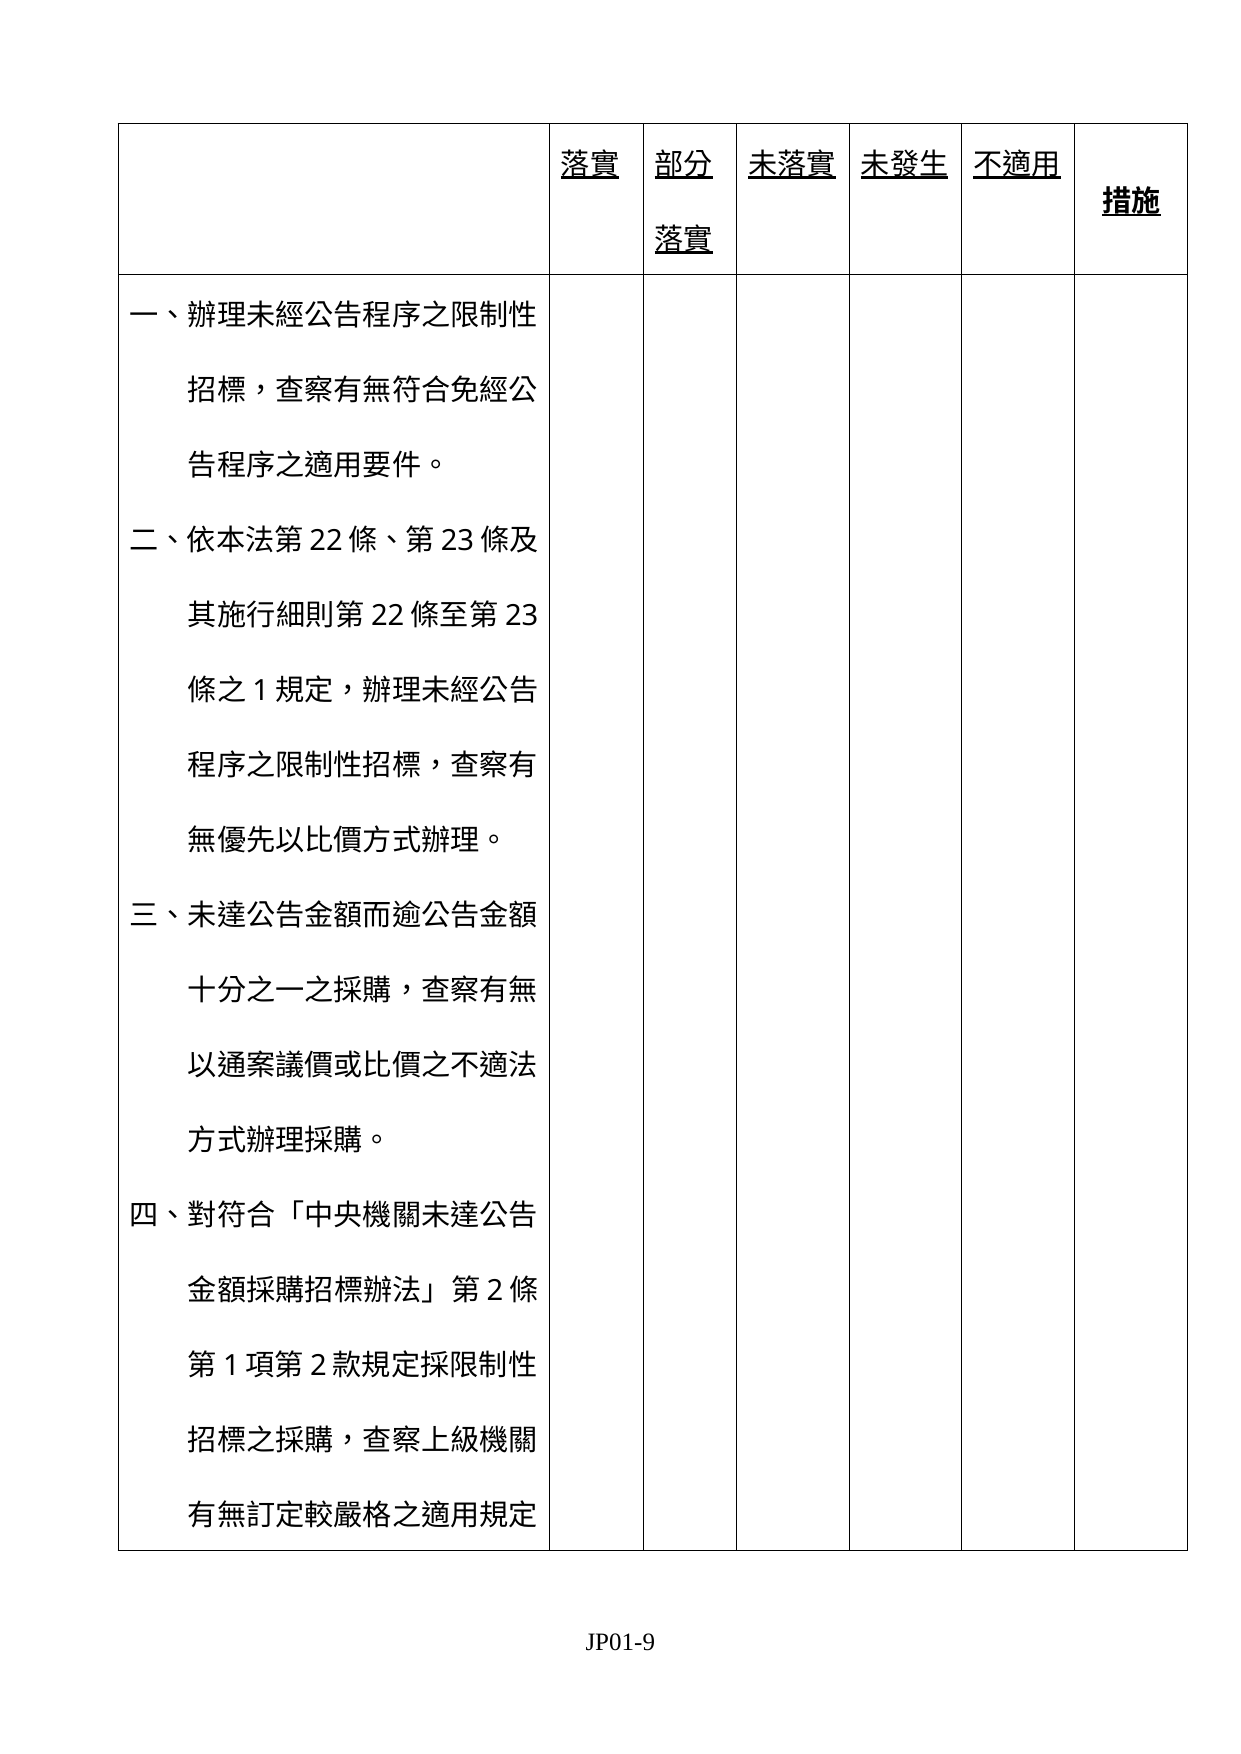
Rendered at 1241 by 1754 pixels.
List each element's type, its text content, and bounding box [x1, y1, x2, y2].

table_cell [644, 275, 736, 1550]
table_cell [1075, 275, 1187, 1550]
table_cell 未落實 [737, 124, 849, 274]
table_cell [550, 275, 643, 1550]
table_cell 不適用 [962, 124, 1074, 274]
table_cell [962, 275, 1074, 1550]
table_cell 一、辦理未經公告程序之限制性招標，查察有無符合免經公告程序之適用要件。 二、依本法第22條、第23條及其施行細則第22條至第23條之1規定，辦理未經公告程序之限制性招標，查察有無優先以比價方式辦理。 三、未達公告金額而逾公告金額十分之一之採購，查察有無以通案議價或比價之不適法方式辦理採購。 四、對符合「中央機關未達公告金額採購招標辦法」第2條第1項第2款規定採限制性招標之採購，查察上級機關有無訂定較嚴格之適用規定 [119, 275, 549, 1550]
table_header [119, 124, 549, 274]
table_cell 未發生 [850, 124, 961, 274]
table_cell [850, 275, 961, 1550]
table_cell 部分 落實 [644, 124, 736, 274]
table_cell [737, 275, 849, 1550]
table_cell 落實 [550, 124, 643, 274]
table_header 措施 [1075, 124, 1187, 274]
